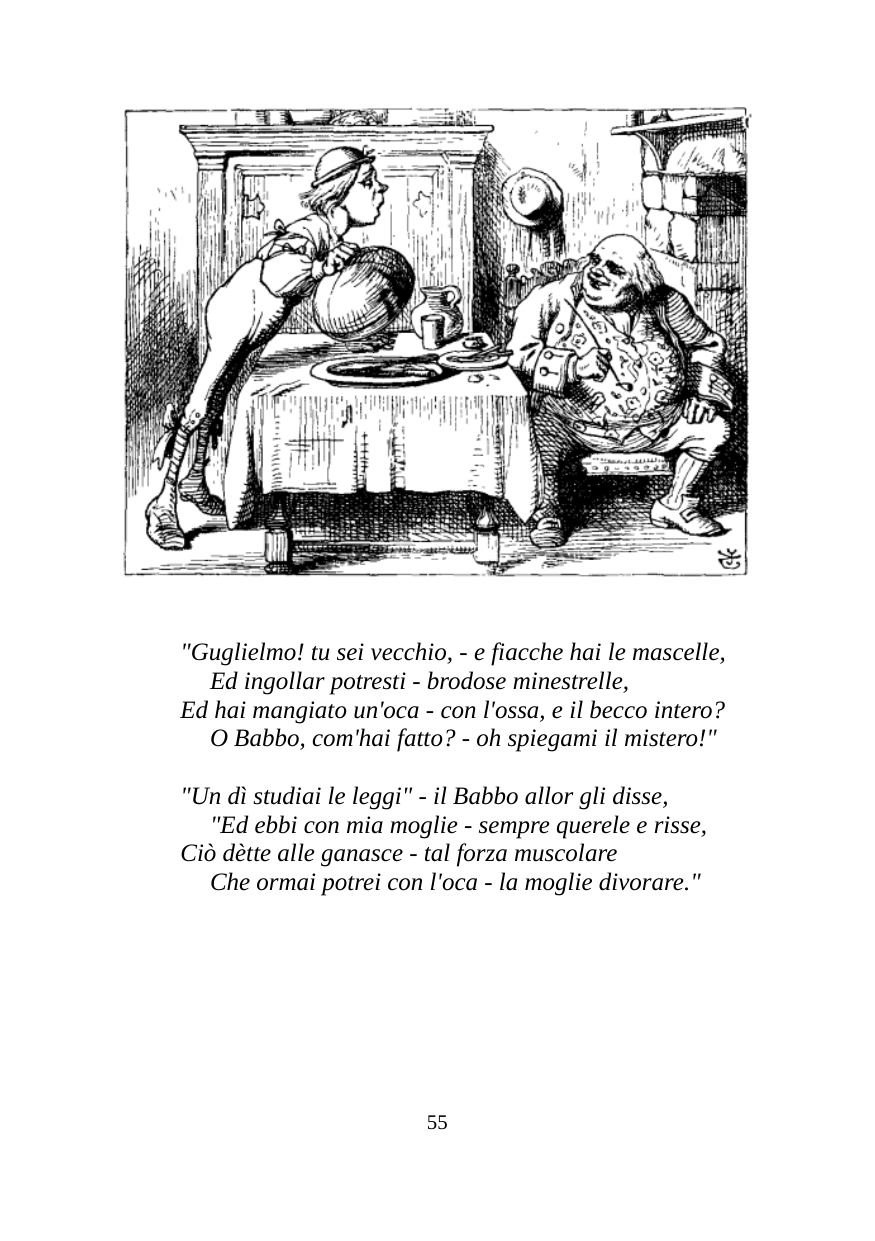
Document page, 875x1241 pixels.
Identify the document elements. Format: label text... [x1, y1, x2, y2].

text Ed ingollar potresti - brodose minestrelle, [136, 666, 768, 695]
text "Ed ebbi con mia moglie - sempre querele e risse, [136, 810, 768, 838]
text Ed hai mangiato un'oca - con l'ossa, e il becco intero? [106, 695, 768, 723]
text "Guglielmo! tu sei vecchio, - e fiacche hai le mascelle, [106, 637, 768, 666]
text Che ormai potrei con l'oca - la moglie divorare." [136, 867, 768, 896]
text O Babbo, com'hai fatto? - oh spiegami il mistero!" [136, 723, 768, 752]
text "Un dì studiai le leggi" - il Babbo allor gli disse, [106, 781, 768, 810]
picture [121, 106, 753, 579]
text Ciò dètte alle ganasce - tal forza muscolare [106, 838, 768, 867]
